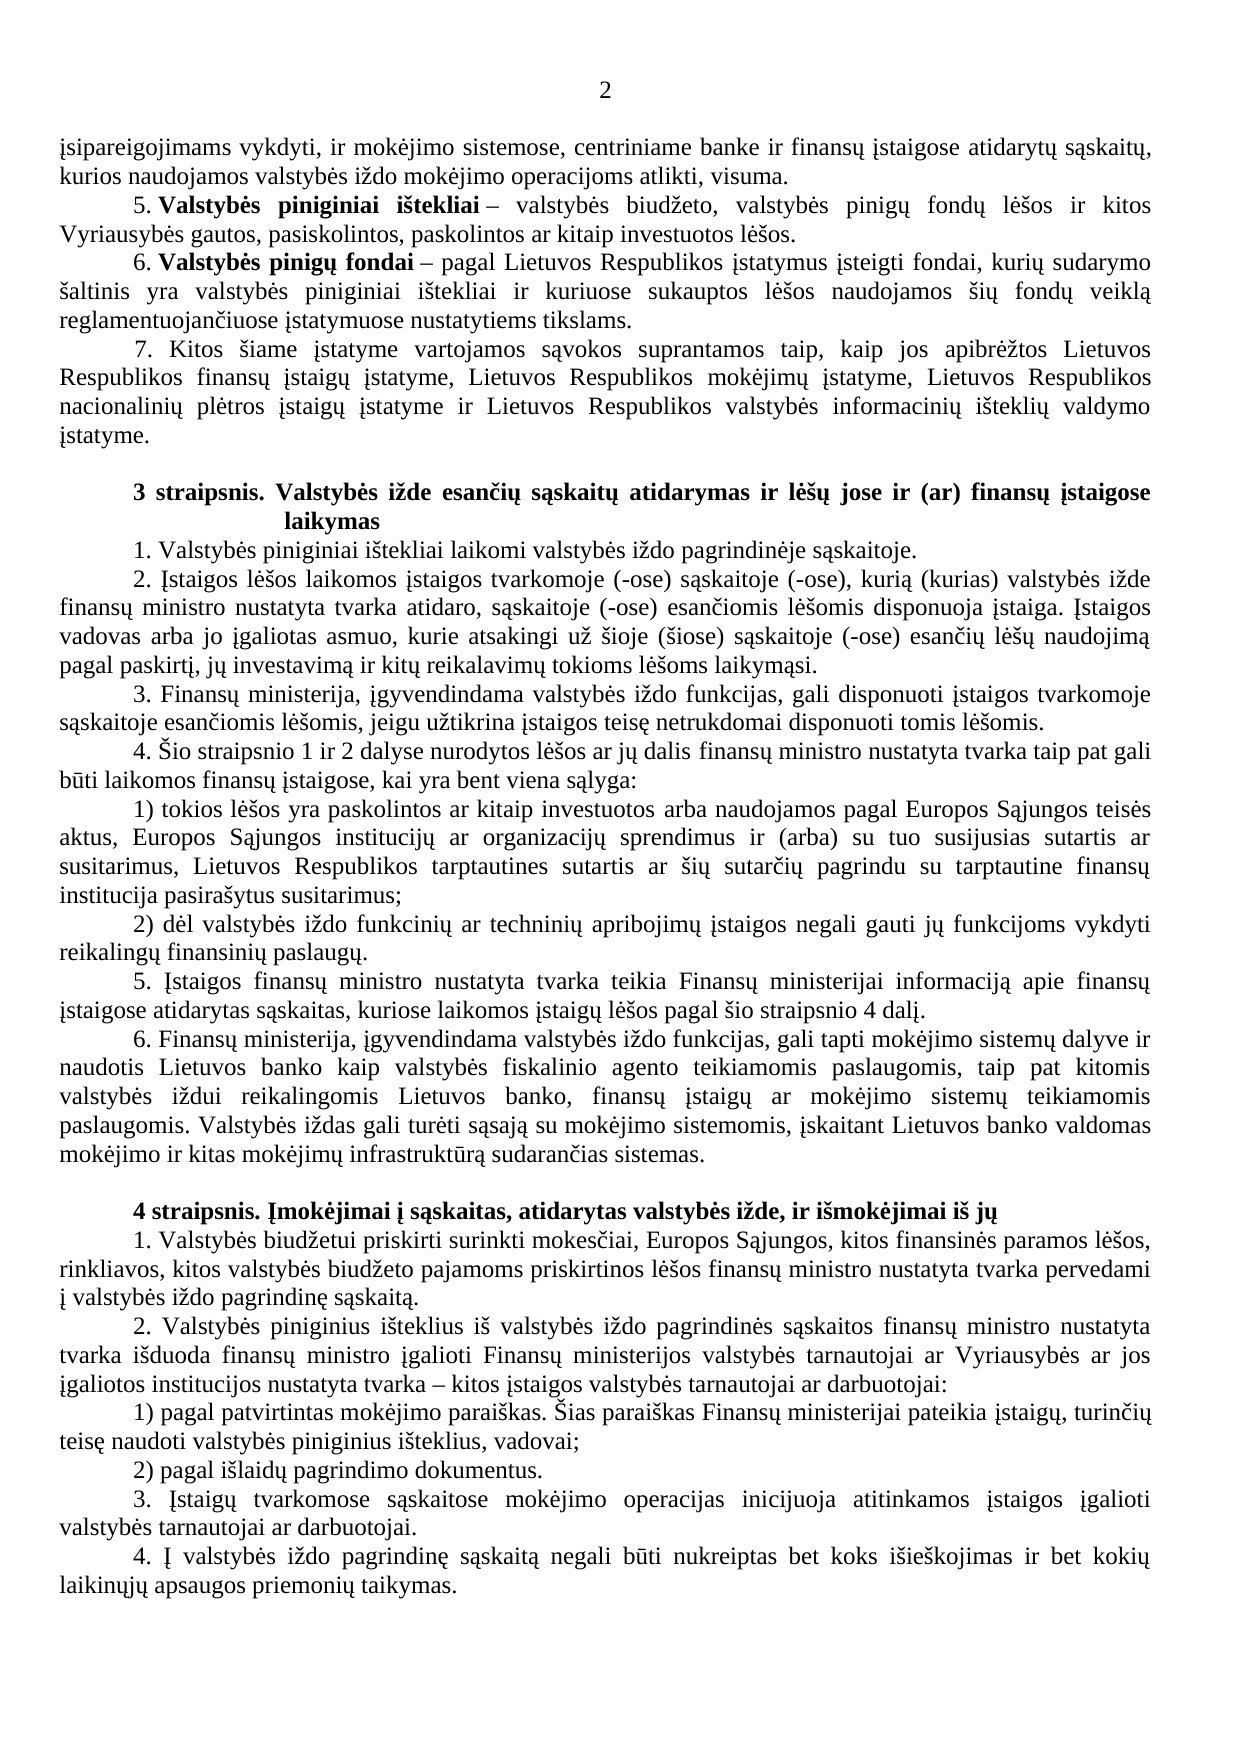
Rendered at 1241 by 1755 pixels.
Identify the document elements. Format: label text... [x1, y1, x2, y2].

text 2. Įstaigos lėšos laikomos įstaigos tvarkomoje (-ose) sąskaitoje (-ose), kurią (kurias) valstybės ižde finansų ministro nustatyta tvarka atidaro, sąskaitoje (-ose) esančiomis lėšomis disponuoja įstaiga. Įstaigos vadovas arba jo įgaliotas asmuo, kurie atsakingi už šioje (šiose) sąskaitoje (-ose) esančių lėšų naudojimą pagal paskirtį, jų investavimą ir kitų reikalavimų tokioms lėšoms laikymąsi. [59, 564, 1152, 679]
text 3 straipsnis. Valstybės ižde esančių sąskaitų atidarymas ir lėšų jose ir (ar) finansų įstaigose laikymas [133, 477, 1152, 535]
text 1. Valstybės piniginiai ištekliai laikomi valstybės iždo pagrindinėje sąskaitoje. [59, 535, 1152, 564]
text 1) pagal patvirtintas mokėjimo paraiškas. Šias paraiškas Finansų ministerijai pateikia įstaigų, turinčių teisę naudoti valstybės piniginius išteklius, vadovai; [59, 1397, 1152, 1455]
text 4. Į valstybės iždo pagrindinę sąskaitą negali būti nukreiptas bet koks išieškojimas ir bet kokių laikinųjų apsaugos priemonių taikymas. [59, 1541, 1152, 1599]
text 2. Valstybės piniginius išteklius iš valstybės iždo pagrindinės sąskaitos finansų ministro nustatyta tvarka išduoda finansų ministro įgalioti Finansų ministerijos valstybės tarnautojai ar Vyriausybės ar jos įgaliotos institucijos nustatyta tvarka – kitos įstaigos valstybės tarnautojai ar darbuotojai: [59, 1311, 1152, 1397]
text įsipareigojimams vykdyti, ir mokėjimo sistemose, centriniame banke ir finansų įstaigose atidarytų sąskaitų, kurios naudojamos valstybės iždo mokėjimo operacijoms atlikti, visuma. [59, 132, 1152, 190]
text 4. Šio straipsnio 1 ir 2 dalyse nurodytos lėšos ar jų dalis finansų ministro nustatyta tvarka taip pat gali būti laikomos finansų įstaigose, kai yra bent viena sąlyga: [59, 736, 1152, 794]
text 3. Įstaigų tvarkomose sąskaitose mokėjimo operacijas inicijuoja atitinkamos įstaigos įgalioti valstybės tarnautojai ar darbuotojai. [59, 1484, 1152, 1541]
text 2) dėl valstybės iždo funkcinių ar techninių apribojimų įstaigos negali gauti jų funkcijoms vykdyti reikalingų finansinių paslaugų. [59, 909, 1152, 966]
text 4 straipsnis. Įmokėjimai į sąskaitas, atidarytas valstybės ižde, ir išmokėjimai iš jų [133, 1196, 1152, 1225]
text 6. Valstybės pinigų fondai – pagal Lietuvos Respublikos įstatymus įsteigti fondai, kurių sudarymo šaltinis yra valstybės piniginiai ištekliai ir kuriuose sukauptos lėšos naudojamos šių fondų veiklą reglamentuojančiuose įstatymuose nustatytiems tikslams. [59, 247, 1152, 334]
text 7. Kitos šiame įstatyme vartojamos sąvokos suprantamos taip, kaip jos apibrėžtos Lietuvos Respublikos finansų įstaigų įstatyme, Lietuvos Respublikos mokėjimų įstatyme, Lietuvos Respublikos nacionalinių plėtros įstaigų įstatyme ir Lietuvos Respublikos valstybės informacinių išteklių valdymo įstatyme. [59, 334, 1152, 449]
text 1) tokios lėšos yra paskolintos ar kitaip investuotos arba naudojamos pagal Europos Sąjungos teisės aktus, Europos Sąjungos institucijų ar organizacijų sprendimus ir (arba) su tuo susijusias sutartis ar susitarimus, Lietuvos Respublikos tarptautines sutartis ar šių sutarčių pagrindu su tarptautine finansų institucija pasirašytus susitarimus; [59, 794, 1152, 909]
text 6. Finansų ministerija, įgyvendindama valstybės iždo funkcijas, gali tapti mokėjimo sistemų dalyve ir naudotis Lietuvos banko kaip valstybės fiskalinio agento teikiamomis paslaugomis, taip pat kitomis valstybės iždui reikalingomis Lietuvos banko, finansų įstaigų ar mokėjimo sistemų teikiamomis paslaugomis. Valstybės iždas gali turėti sąsają su mokėjimo sistemomis, įskaitant Lietuvos banko valdomas mokėjimo ir kitas mokėjimų infrastruktūrą sudarančias sistemas. [59, 1024, 1152, 1167]
text 5. Valstybės piniginiai ištekliai – valstybės biudžeto, valstybės pinigų fondų lėšos ir kitos Vyriausybės gautos, pasiskolintos, paskolintos ar kitaip investuotos lėšos. [59, 190, 1152, 247]
text 2) pagal išlaidų pagrindimo dokumentus. [59, 1455, 1152, 1484]
text 5. Įstaigos finansų ministro nustatyta tvarka teikia Finansų ministerijai informaciją apie finansų įstaigose atidarytas sąskaitas, kuriose laikomos įstaigų lėšos pagal šio straipsnio 4 dalį. [59, 966, 1152, 1024]
text 1. Valstybės biudžetui priskirti surinkti mokesčiai, Europos Sąjungos, kitos finansinės paramos lėšos, rinkliavos, kitos valstybės biudžeto pajamoms priskirtinos lėšos finansų ministro nustatyta tvarka pervedami į valstybės iždo pagrindinę sąskaitą. [59, 1225, 1152, 1311]
text 3. Finansų ministerija, įgyvendindama valstybės iždo funkcijas, gali disponuoti įstaigos tvarkomoje sąskaitoje esančiomis lėšomis, jeigu užtikrina įstaigos teisę netrukdomai disponuoti tomis lėšomis. [59, 679, 1152, 736]
